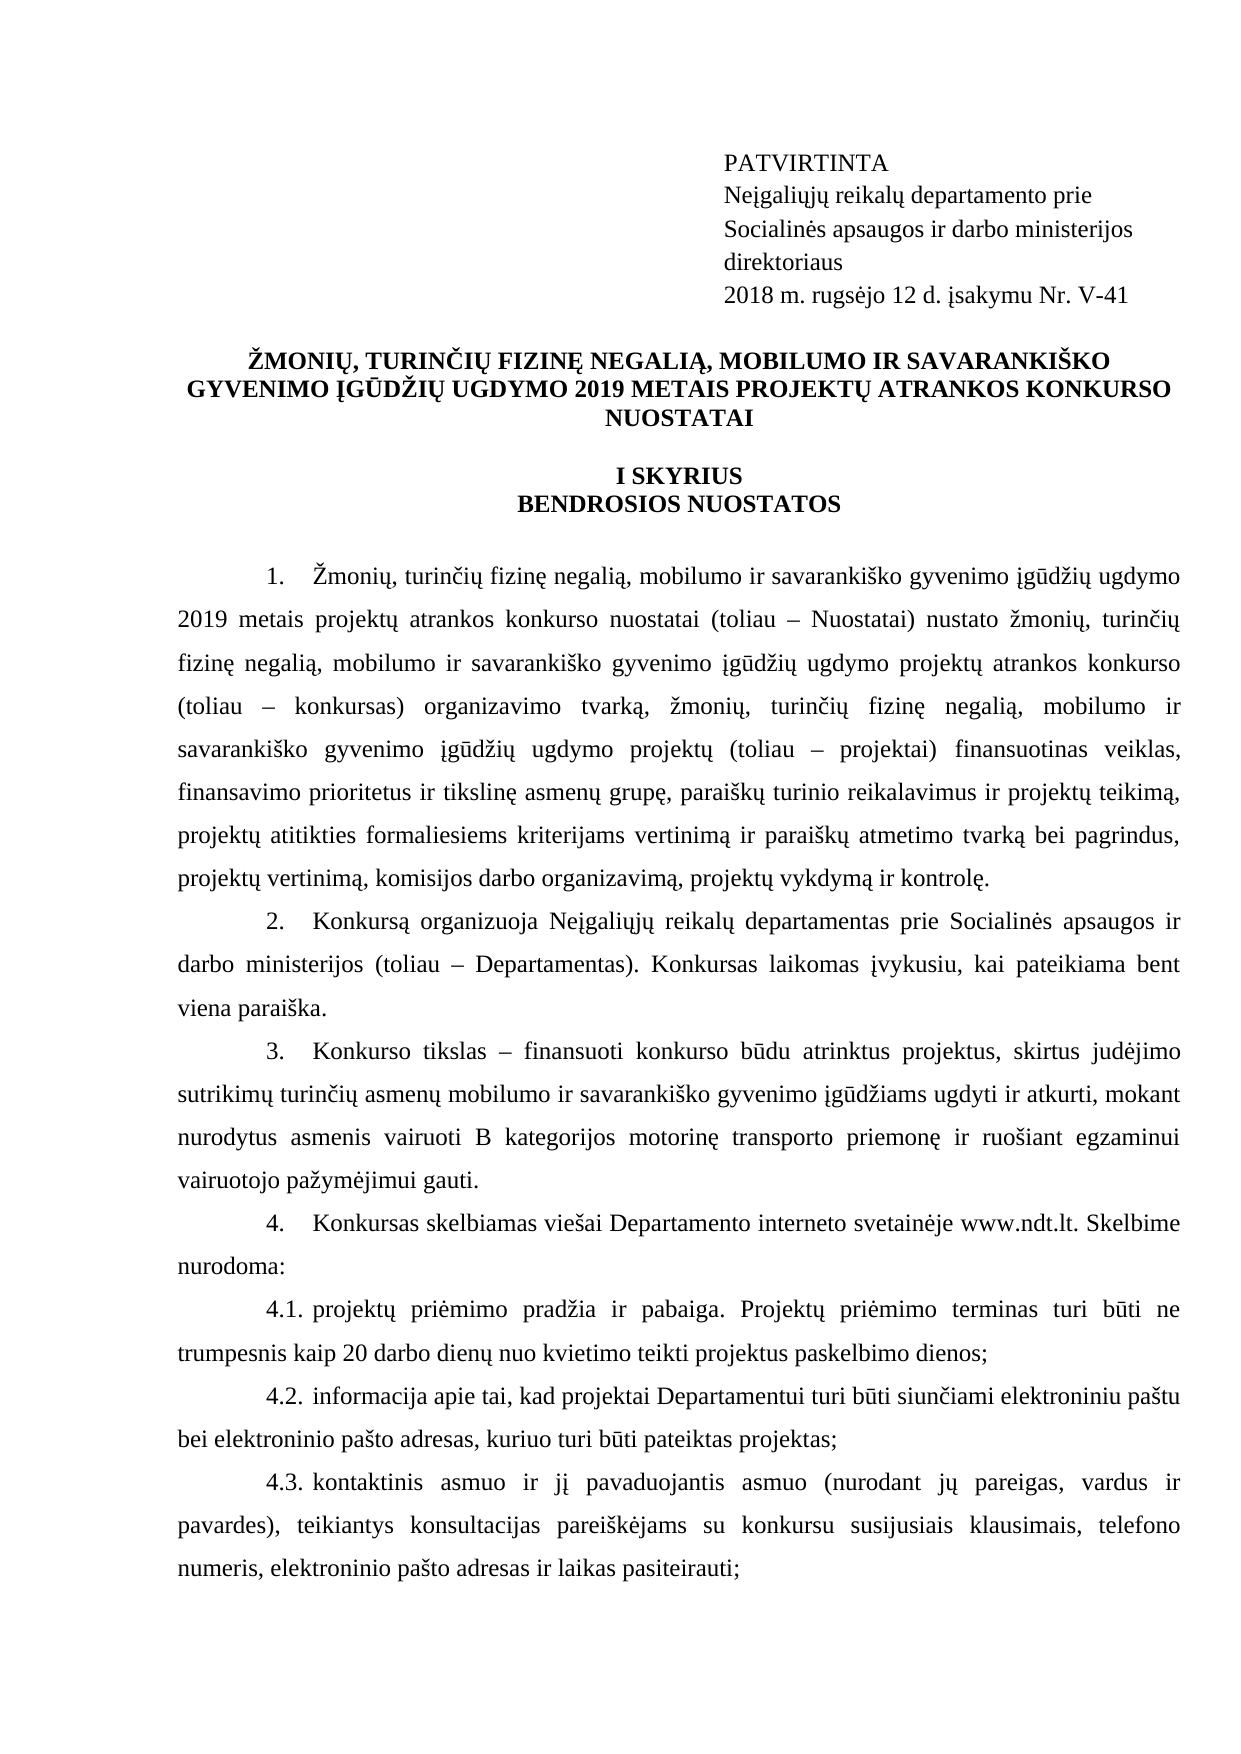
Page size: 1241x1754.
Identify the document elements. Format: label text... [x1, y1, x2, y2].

text 1. Žmonių, turinčių fizinę negalią, mobilumo ir savarankiško gyvenimo įgūdžių ugdymo 2019 metais projektų atrankos konkurso nuostatai (toliau – Nuostatai) nustato žmonių, turinčių fizinę negalią, mobilumo ir savarankiško gyvenimo įgūdžių ugdymo projektų atrankos konkurso (toliau – konkursas) organizavimo tvarką, žmonių, turinčių fizinę negalią, mobilumo ir savarankiško gyvenimo įgūdžių ugdymo projektų (toliau – projektai) finansuotinas veiklas, finansavimo prioritetus ir tikslinę asmenų grupę, paraiškų turinio reikalavimus ir projektų teikimą, projektų atitikties formaliesiems kriterijams vertinimą ir paraiškų atmetimo tvarką bei pagrindus, projektų vertinimą, komisijos darbo organizavimą, projektų vykdymą ir kontrolę. [177, 561, 1181, 892]
text 4.1. projektų priėmimo pradžia ir pabaiga. Projektų priėmimo terminas turi būti ne trumpesnis kaip 20 darbo dienų nuo kvietimo teikti projektus paskelbimo dienos; [177, 1294, 1181, 1366]
text PATVIRTINTA [177, 148, 1181, 176]
text BENDROSIOS NUOSTATOS [177, 489, 1181, 518]
text Socialinės apsaugos ir darbo ministerijos [177, 214, 1181, 242]
text 2. Konkursą organizuoja Neįgaliųjų reikalų departamentas prie Socialinės apsaugos ir darbo ministerijos (toliau – Departamentas). Konkursas laikomas įvykusiu, kai pateikiama bent viena paraiška. [177, 906, 1181, 1021]
text 4. Konkursas skelbiamas viešai Departamento interneto svetainėje www.ndt.lt. Skelbime nurodoma: [177, 1208, 1181, 1280]
text Neįgaliųjų reikalų departamento prie [177, 181, 1181, 209]
text direktoriaus [177, 247, 1181, 275]
text 4.3. kontaktinis asmuo ir jį pavaduojantis asmuo (nurodant jų pareigas, vardus ir pavardes), teikiantys konsultacijas pareiškėjams su konkursu susijusiais klausimais, telefono numeris, elektroninio pašto adresas ir laikas pasiteirauti; [177, 1467, 1181, 1582]
text 2018 m. rugsėjo 12 d. įsakymu Nr. V-41 [177, 280, 1181, 308]
text Žmonių, TURINČIŲ FIZINĘ NEGALIĄ, mobilumo ir savarankiško gyvenimo įgūdžių ugdymo 2019 METAIS projektų Atrankos KONKURSO NUOSTATAI [177, 346, 1181, 432]
text 3. Konkurso tikslas – finansuoti konkurso būdu atrinktus projektus, skirtus judėjimo sutrikimų turinčių asmenų mobilumo ir savarankiško gyvenimo įgūdžiams ugdyti ir atkurti, mokant nurodytus asmenis vairuoti B kategorijos motorinę transporto priemonę ir ruošiant egzaminui vairuotojo pažymėjimui gauti. [177, 1036, 1181, 1194]
text I SKYRIUS [177, 461, 1181, 489]
text 4.2. informacija apie tai, kad projektai Departamentui turi būti siunčiami elektroniniu paštu bei elektroninio pašto adresas, kuriuo turi būti pateiktas projektas; [177, 1381, 1181, 1453]
